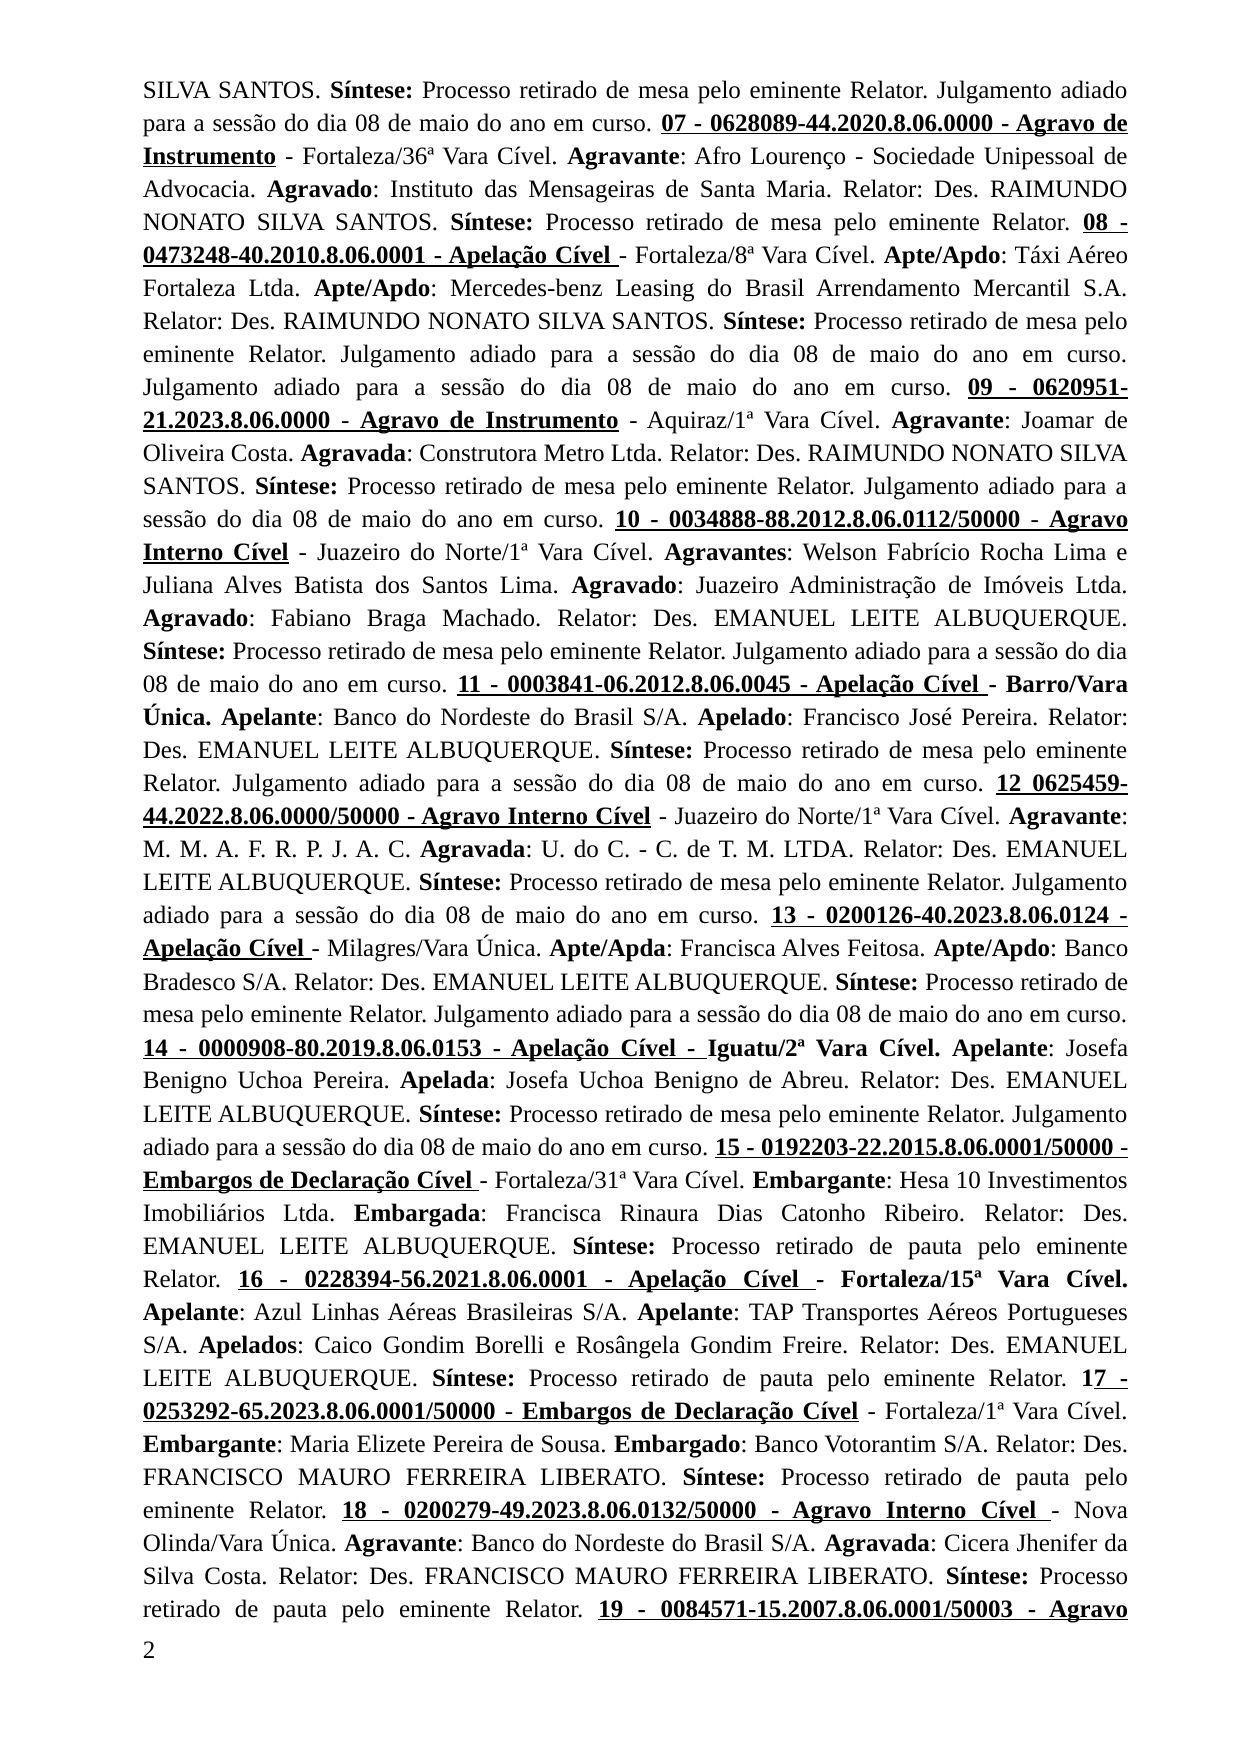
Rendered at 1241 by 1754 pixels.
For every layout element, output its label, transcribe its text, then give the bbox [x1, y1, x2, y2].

text SILVA SANTOS. Síntese: Processo retirado de mesa pelo eminente Relator. Julgamento adiado para a sessão do dia 08 de maio do ano em curso. 07 - 0628089-44.2020.8.06.0000 - Agravo de Instrumento - Fortaleza/36ª Vara Cível. Agravante: Afro Lourenço - Sociedade Unipessoal de Advocacia. Agravado: Instituto das Mensageiras de Santa Maria. Relator: Des. RAIMUNDO NONATO SILVA SANTOS. Síntese: Processo retirado de mesa pelo eminente Relator. 08 - 0473248-40.2010.8.06.0001 - Apelação Cível - Fortaleza/8ª Vara Cível. Apte/Apdo: Táxi Aéreo Fortaleza Ltda. Apte/Apdo: Mercedes-benz Leasing do Brasil Arrendamento Mercantil S.A. Relator: Des. RAIMUNDO NONATO SILVA SANTOS. Síntese: Processo retirado de mesa pelo eminente Relator. Julgamento adiado para a sessão do dia 08 de maio do ano em curso. Julgamento adiado para a sessão do dia 08 de maio do ano em curso. 09 - 0620951-21.2023.8.06.0000 - Agravo de Instrumento - Aquiraz/1ª Vara Cível. Agravante: Joamar de Oliveira Costa. Agravada: Construtora Metro Ltda. Relator: Des. RAIMUNDO NONATO SILVA SANTOS. Síntese: Processo retirado de mesa pelo eminente Relator. Julgamento adiado para a sessão do dia 08 de maio do ano em curso. 10 - 0034888-88.2012.8.06.0112/50000 - Agravo Interno Cível - Juazeiro do Norte/1ª Vara Cível. Agravantes: Welson Fabrício Rocha Lima e Juliana Alves Batista dos Santos Lima. Agravado: Juazeiro Administração de Imóveis Ltda. Agravado: Fabiano Braga Machado. Relator: Des. EMANUEL LEITE ALBUQUERQUE. Síntese: Processo retirado de mesa pelo eminente Relator. Julgamento adiado para a sessão do dia 08 de maio do ano em curso. 11 - 0003841-06.2012.8.06.0045 - Apelação Cível - Barro/Vara Única. Apelante: Banco do Nordeste do Brasil S/A. Apelado: Francisco José Pereira. Relator: Des. EMANUEL LEITE ALBUQUERQUE. Síntese: Processo retirado de mesa pelo eminente Relator. Julgamento adiado para a sessão do dia 08 de maio do ano em curso. 12 0625459-44.2022.8.06.0000/50000 - Agravo Interno Cível - Juazeiro do Norte/1ª Vara Cível. Agravante: M. M. A. F. R. P. J. A. C. Agravada: U. do C. - C. de T. M. LTDA. Relator: Des. EMANUEL LEITE ALBUQUERQUE. Síntese: Processo retirado de mesa pelo eminente Relator. Julgamento adiado para a sessão do dia 08 de maio do ano em curso. 13 - 0200126-40.2023.8.06.0124 - Apelação Cível - Milagres/Vara Única. Apte/Apda: Francisca Alves Feitosa. Apte/Apdo: Banco Bradesco S/A. Relator: Des. EMANUEL LEITE ALBUQUERQUE. Síntese: Processo retirado de mesa pelo eminente Relator. Julgamento adiado para a sessão do dia 08 de maio do ano em curso. 14 - 0000908-80.2019.8.06.0153 - Apelação Cível - Iguatu/2ª Vara Cível. Apelante: Josefa Benigno Uchoa Pereira. Apelada: Josefa Uchoa Benigno de Abreu. Relator: Des. EMANUEL LEITE ALBUQUERQUE. Síntese: Processo retirado de mesa pelo eminente Relator. Julgamento adiado para a sessão do dia 08 de maio do ano em curso. 15 - 0192203-22.2015.8.06.0001/50000 - Embargos de Declaração Cível - Fortaleza/31ª Vara Cível. Embargante: Hesa 10 Investimentos Imobiliários Ltda. Embargada: Francisca Rinaura Dias Catonho Ribeiro. Relator: Des. EMANUEL LEITE ALBUQUERQUE. Síntese: Processo retirado de pauta pelo eminente Relator. 16 - 0228394-56.2021.8.06.0001 - Apelação Cível - Fortaleza/15ª Vara Cível. Apelante: Azul Linhas Aéreas Brasileiras S/A. Apelante: TAP Transportes Aéreos Portugueses S/A. Apelados: Caico Gondim Borelli e Rosângela Gondim Freire. Relator: Des. EMANUEL LEITE ALBUQUERQUE. Síntese: Processo retirado de pauta pelo eminente Relator. 17 - 0253292-65.2023.8.06.0001/50000 - Embargos de Declaração Cível - Fortaleza/1ª Vara Cível. Embargante: Maria Elizete Pereira de Sousa. Embargado: Banco Votorantim S/A. Relator: Des. FRANCISCO MAURO FERREIRA LIBERATO. Síntese: Processo retirado de pauta pelo eminente Relator. 18 - 0200279-49.2023.8.06.0132/50000 - Agravo Interno Cível - Nova Olinda/Vara Única. Agravante: Banco do Nordeste do Brasil S/A. Agravada: Cicera Jhenifer da Silva Costa. Relator: Des. FRANCISCO MAURO FERREIRA LIBERATO. Síntese: Processo retirado de pauta pelo eminente Relator. 19 - 0084571-15.2007.8.06.0001/50003 - Agravo [143, 75, 1128, 1623]
